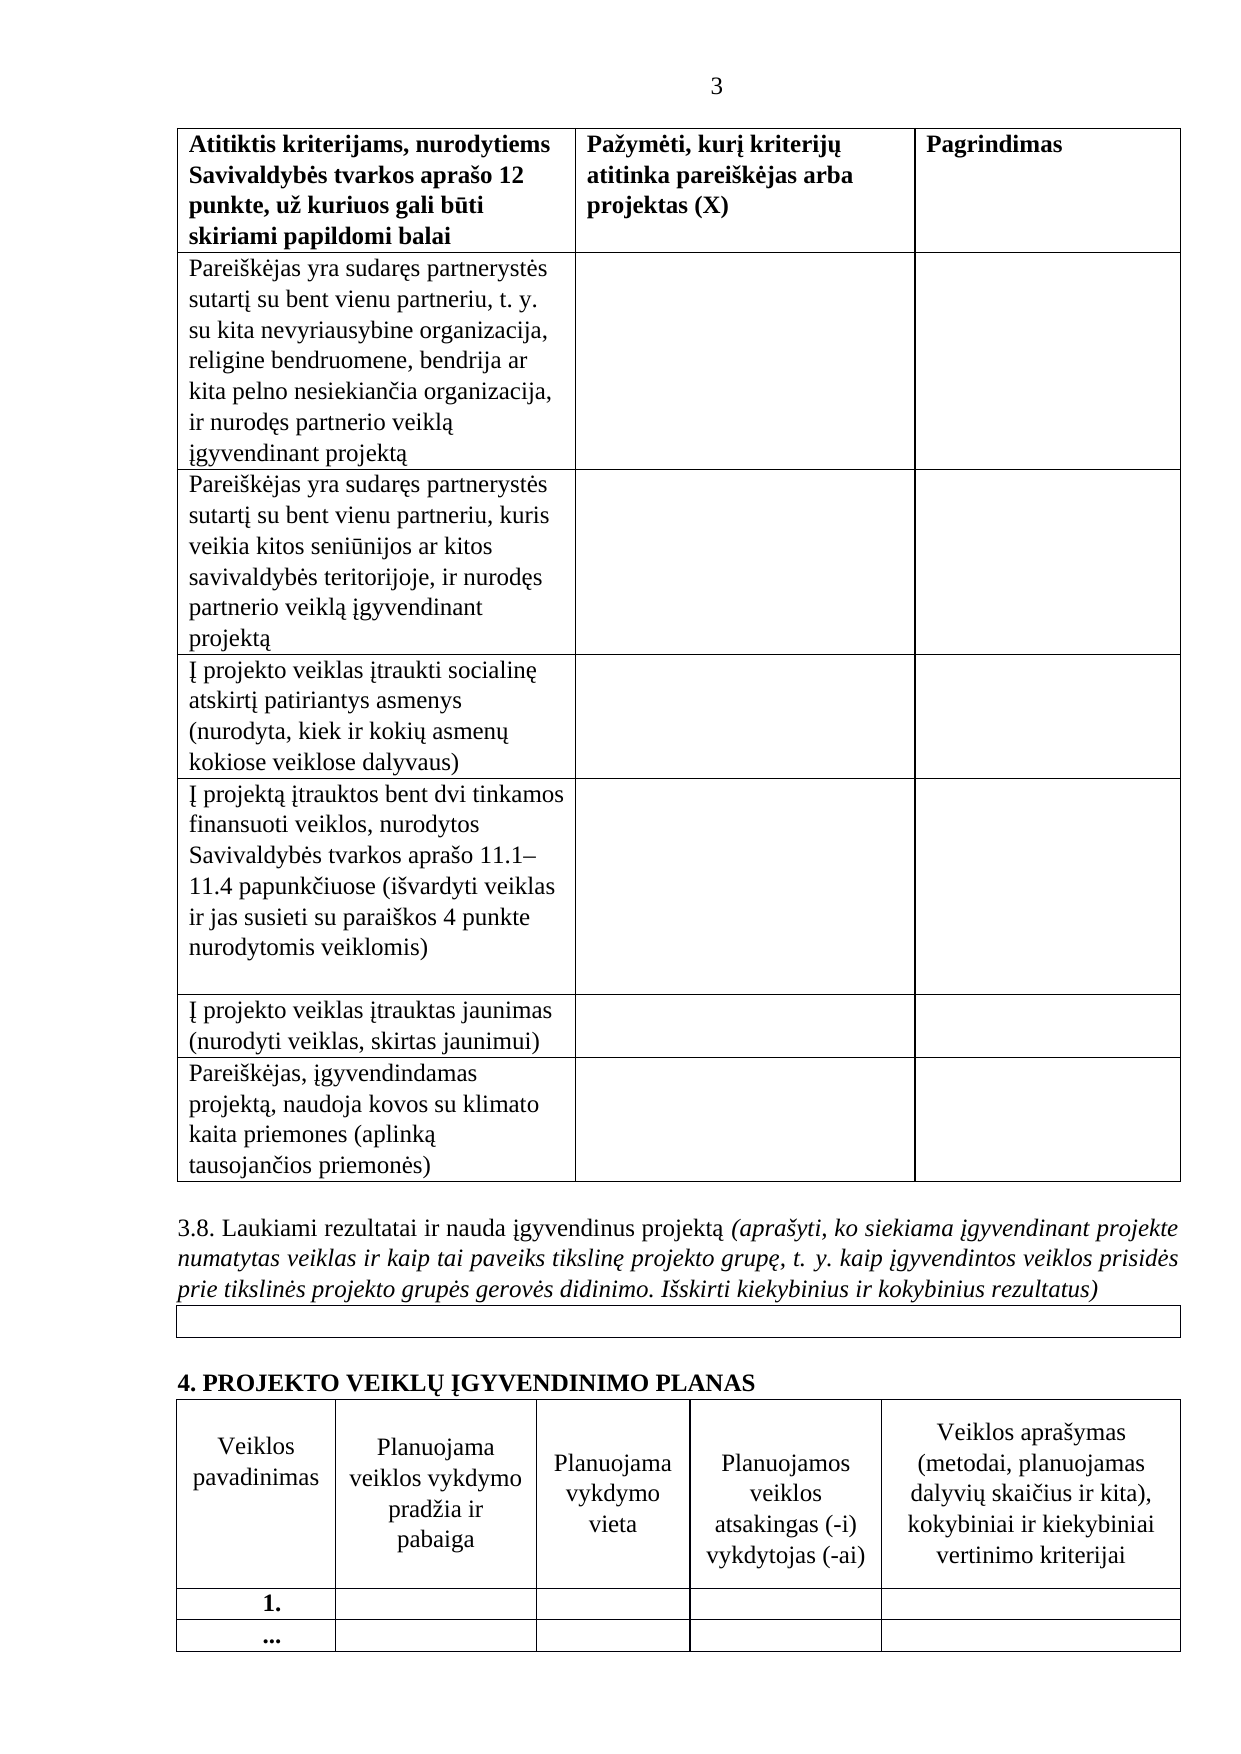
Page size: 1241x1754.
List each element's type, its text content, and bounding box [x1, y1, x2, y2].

table_cell Į projekto veiklas įtraukti socialinę atskirtį patiriantys asmenys (nurodyta, kiek ir kokių asmenų kokiose veiklose dalyvaus) [178, 655, 575, 778]
table_cell [537, 1620, 689, 1651]
table_header Pagrindimas [916, 129, 1180, 252]
table_cell [882, 1620, 1180, 1651]
table_cell [916, 779, 1180, 994]
table_cell Pareiškėjas yra sudaręs partnerystės sutartį su bent vienu partneriu, t. y. su kita nevyriausybine organizacija, religine bendruomene, bendrija ar kita pelno nesiekiančia organizacija, ir nurodęs partnerio veiklą įgyvendinant projektą [178, 253, 575, 468]
table_cell [576, 995, 914, 1057]
table_cell [916, 253, 1180, 468]
table_header Veiklos aprašymas (metodai, planuojamas dalyvių skaičius ir kita), kokybiniai ir kiekybiniai vertinimo kriterijai [882, 1400, 1180, 1587]
table_cell [576, 655, 914, 778]
table_cell [882, 1589, 1180, 1619]
table_cell [537, 1589, 689, 1619]
table_header Pažymėti, kurį kriterijų atitinka pareiškėjas arba projektas (X) [576, 129, 914, 252]
table_cell [691, 1589, 881, 1619]
table_cell [916, 995, 1180, 1057]
table_cell [336, 1589, 536, 1619]
table_cell [576, 1058, 914, 1181]
table_cell [691, 1620, 881, 1651]
table_cell [576, 779, 914, 994]
table_cell [576, 470, 914, 654]
table_cell [336, 1620, 536, 1651]
table_header Planuojamos veiklos atsakingas (-i) vykdytojas (-ai) [691, 1400, 881, 1587]
table_cell Į projekto veiklas įtrauktas jaunimas (nurodyti veiklas, skirtas jaunimui) [178, 995, 575, 1057]
table_cell Pareiškėjas yra sudaręs partnerystės sutartį su bent vienu partneriu, kuris veikia kitos seniūnijos ar kitos savivaldybės teritorijoje, ir nurodęs partnerio veiklą įgyvendinant projektą [178, 470, 575, 654]
table_cell Į projektą įtrauktos bent dvi tinkamos finansuoti veiklos, nurodytos Savivaldybės tvarkos aprašo 11.1–11.4 papunkčiuose (išvardyti veiklas ir jas susieti su paraiškos 4 punkte nurodytomis veiklomis) [178, 779, 575, 994]
text 3.8. Laukiami rezultatai ir nauda įgyvendinus projektą (aprašyti, ko siekiama įgyvendinant projekte numatytas veiklas ir kaip tai paveiks tikslinę projekto grupę, t. y. kaip įgyvendintos veiklos prisidės prie tikslinės projekto grupės gerovės didinimo. Išskirti kiekybinius ir kokybinius rezultatus) [177, 1213, 1181, 1303]
table_cell [916, 470, 1180, 654]
table_header Planuojama veiklos vykdymo pradžia ir pabaiga [336, 1400, 536, 1587]
table_cell [576, 253, 914, 468]
table_cell 1. [177, 1589, 335, 1619]
table_header [177, 1306, 1180, 1337]
table_header Atitiktis kriterijams, nurodytiems Savivaldybės tvarkos aprašo 12 punkte, už kuriuos gali būti skiriami papildomi balai [178, 129, 575, 252]
table_cell [916, 655, 1180, 778]
table_header Planuojama vykdymo vieta [537, 1400, 689, 1587]
text 4. PROJEKTO VEIKLŲ ĮGYVENDINIMO PLANAS [177, 1368, 1181, 1397]
table_header Veiklos pavadinimas [177, 1400, 335, 1587]
table_cell [916, 1058, 1180, 1181]
table_cell Pareiškėjas, įgyvendindamas projektą, naudoja kovos su klimato kaita priemones (aplinką tausojančios priemonės) [178, 1058, 575, 1181]
table_cell ... [177, 1620, 335, 1651]
